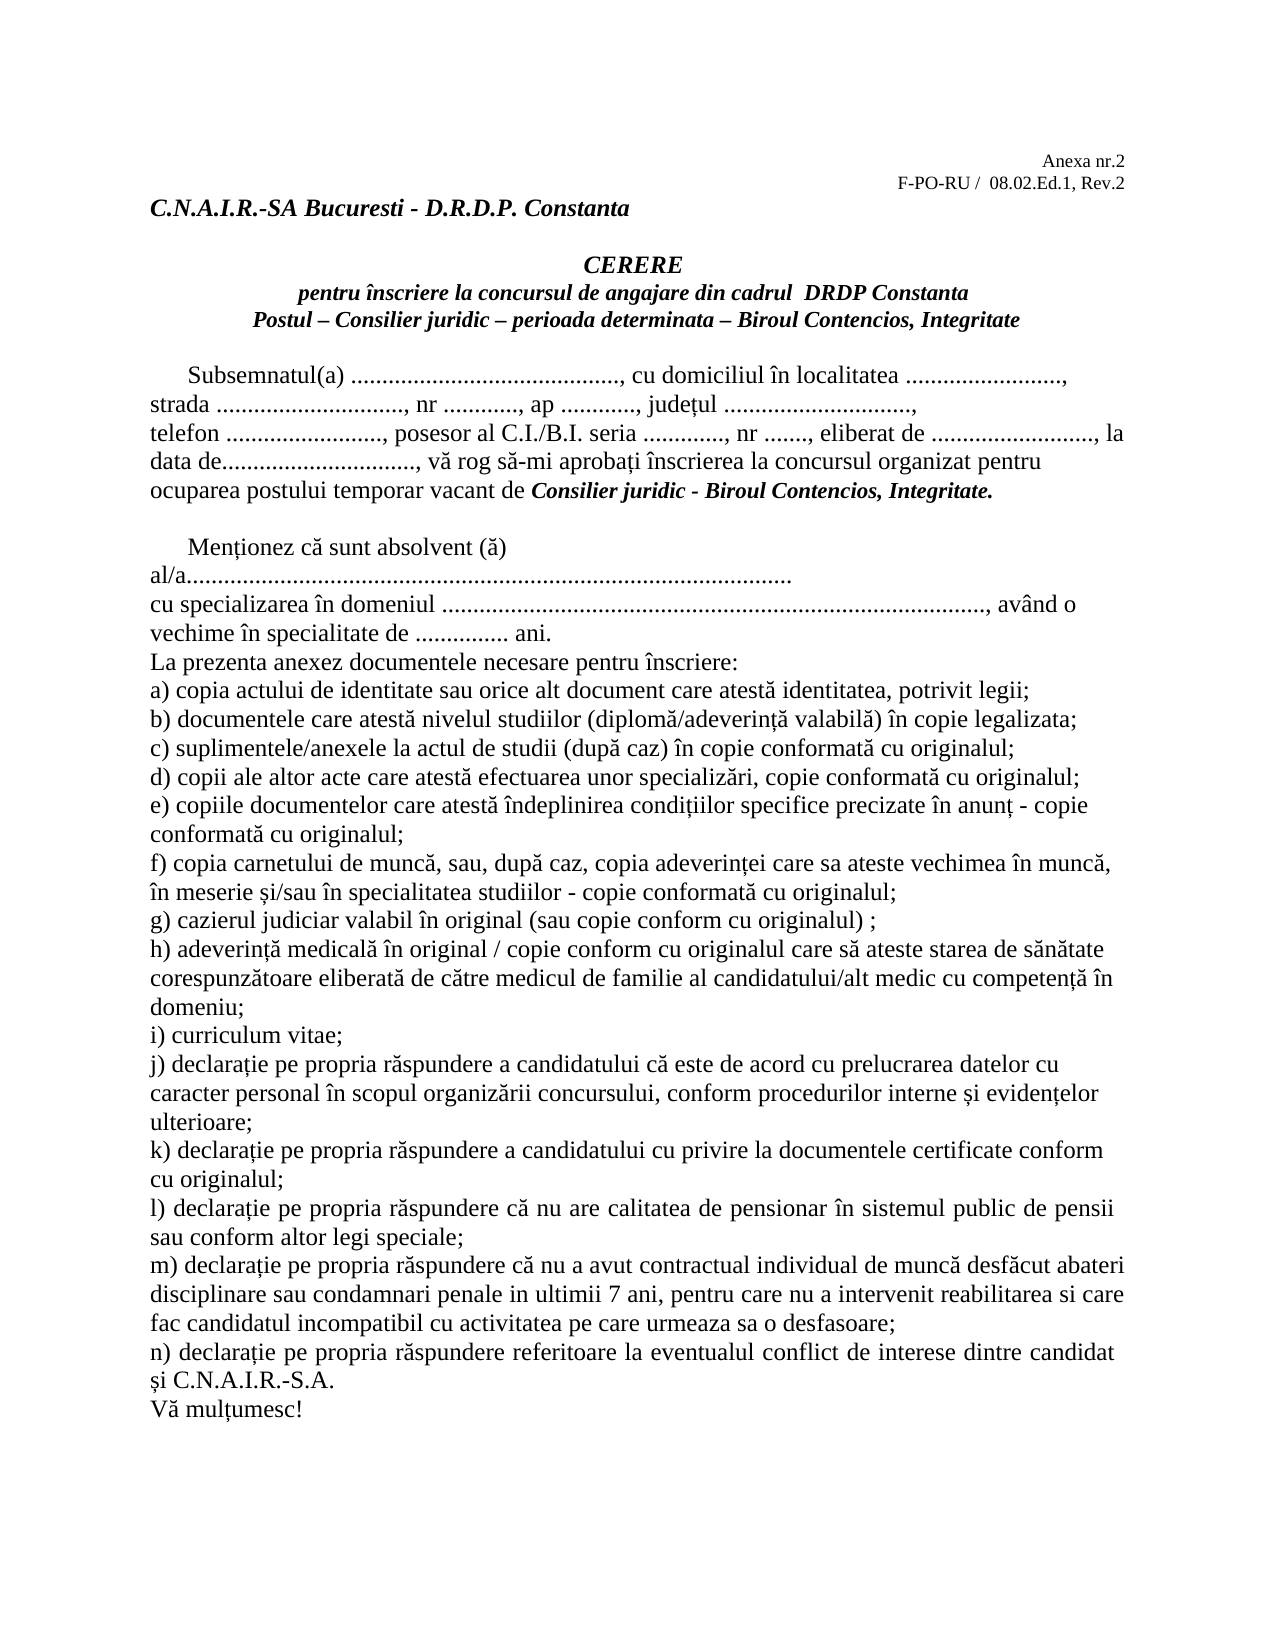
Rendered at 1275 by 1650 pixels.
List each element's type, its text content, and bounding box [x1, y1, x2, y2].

text k) declarație pe propria răspundere a candidatului cu privire la documentele certificate conform cu originalul; [150, 1136, 1125, 1193]
text Postul – Consilier juridic – perioada determinata – Biroul Contencios, Integritate [150, 306, 1125, 332]
text Subsemnatul(a) ..........................................., cu domiciliul în localitatea ........................., strada .............................., nr ............, ap ............, județul .............................., telefon ........................., posesor al C.I./B.I. seria ............., nr ......., eliberat de .........................., la data de..............................., vă rog să-mi aprobați înscrierea la concursul organizat pentru ocuparea postului temporar vacant de Consilier juridic - Biroul Contencios, Integritate. [150, 360, 1125, 504]
text F-PO-RU / 08.02.Ed.1, Rev.2 [150, 172, 1125, 193]
text l) declarație pe propria răspundere că nu are calitatea de pensionar în sistemul public de pensii sau conform altor legi speciale; [150, 1193, 1116, 1251]
text Vă mulțumesc! [150, 1394, 1116, 1423]
text La prezenta anexez documentele necesare pentru înscriere: [150, 647, 1125, 676]
text C.N.A.I.R.-SA Bucuresti - D.R.D.P. Constanta [150, 193, 1125, 222]
text n) declarație pe propria răspundere referitoare la eventualul conflict de interese dintre candidat și C.N.A.I.R.-S.A. [150, 1337, 1116, 1394]
text Menționez că sunt absolvent (ă) al/a................................................................................................. cu specializarea în domeniul ......................................................................................., având o vechime în specialitate de ............... ani. [150, 532, 1125, 647]
text m) declarație pe propria răspundere că nu a avut contractual individual de muncă desfăcut abateri disciplinare sau condamnari penale in ultimii 7 ani, pentru care nu a intervenit reabilitarea si care fac candidatul incompatibil cu activitatea pe care urmeaza sa o desfasoare; [150, 1251, 1125, 1337]
text a) copia actului de identitate sau orice alt document care atestă identitatea, potrivit legii; b) documentele care atestă nivelul studiilor (diplomă/adeverință valabilă) în copie legalizata; c) suplimentele/anexele la actul de studii (după caz) în copie conformată cu originalul; d) copii ale altor acte care atestă efectuarea unor specializări, copie conformată cu originalul; e) copiile documentelor care atestă îndeplinirea condițiilor specifice precizate în anunț - copie conformată cu originalul; f) copia carnetului de muncă, sau, după caz, copia adeverinței care sa ateste vechimea în muncă, în meserie și/sau în specialitatea studiilor - copie conformată cu originalul; g) cazierul judiciar valabil în original (sau copie conform cu originalul) ; h) adeverință medicală în original / copie conform cu originalul care să ateste starea de sănătate corespunzătoare eliberată de către medicul de familie al candidatului/alt medic cu competență în domeniu; i) curriculum vitae; j) declarație pe propria răspundere a candidatului că este de acord cu prelucrarea datelor cu caracter personal în scopul organizării concursului, conform procedurilor interne și evidențelor ulterioare; [150, 676, 1125, 1136]
text CERERE pentru înscriere la concursul de angajare din cadrul DRDP Constanta [150, 251, 1125, 306]
text Anexa nr.2 [150, 150, 1125, 172]
